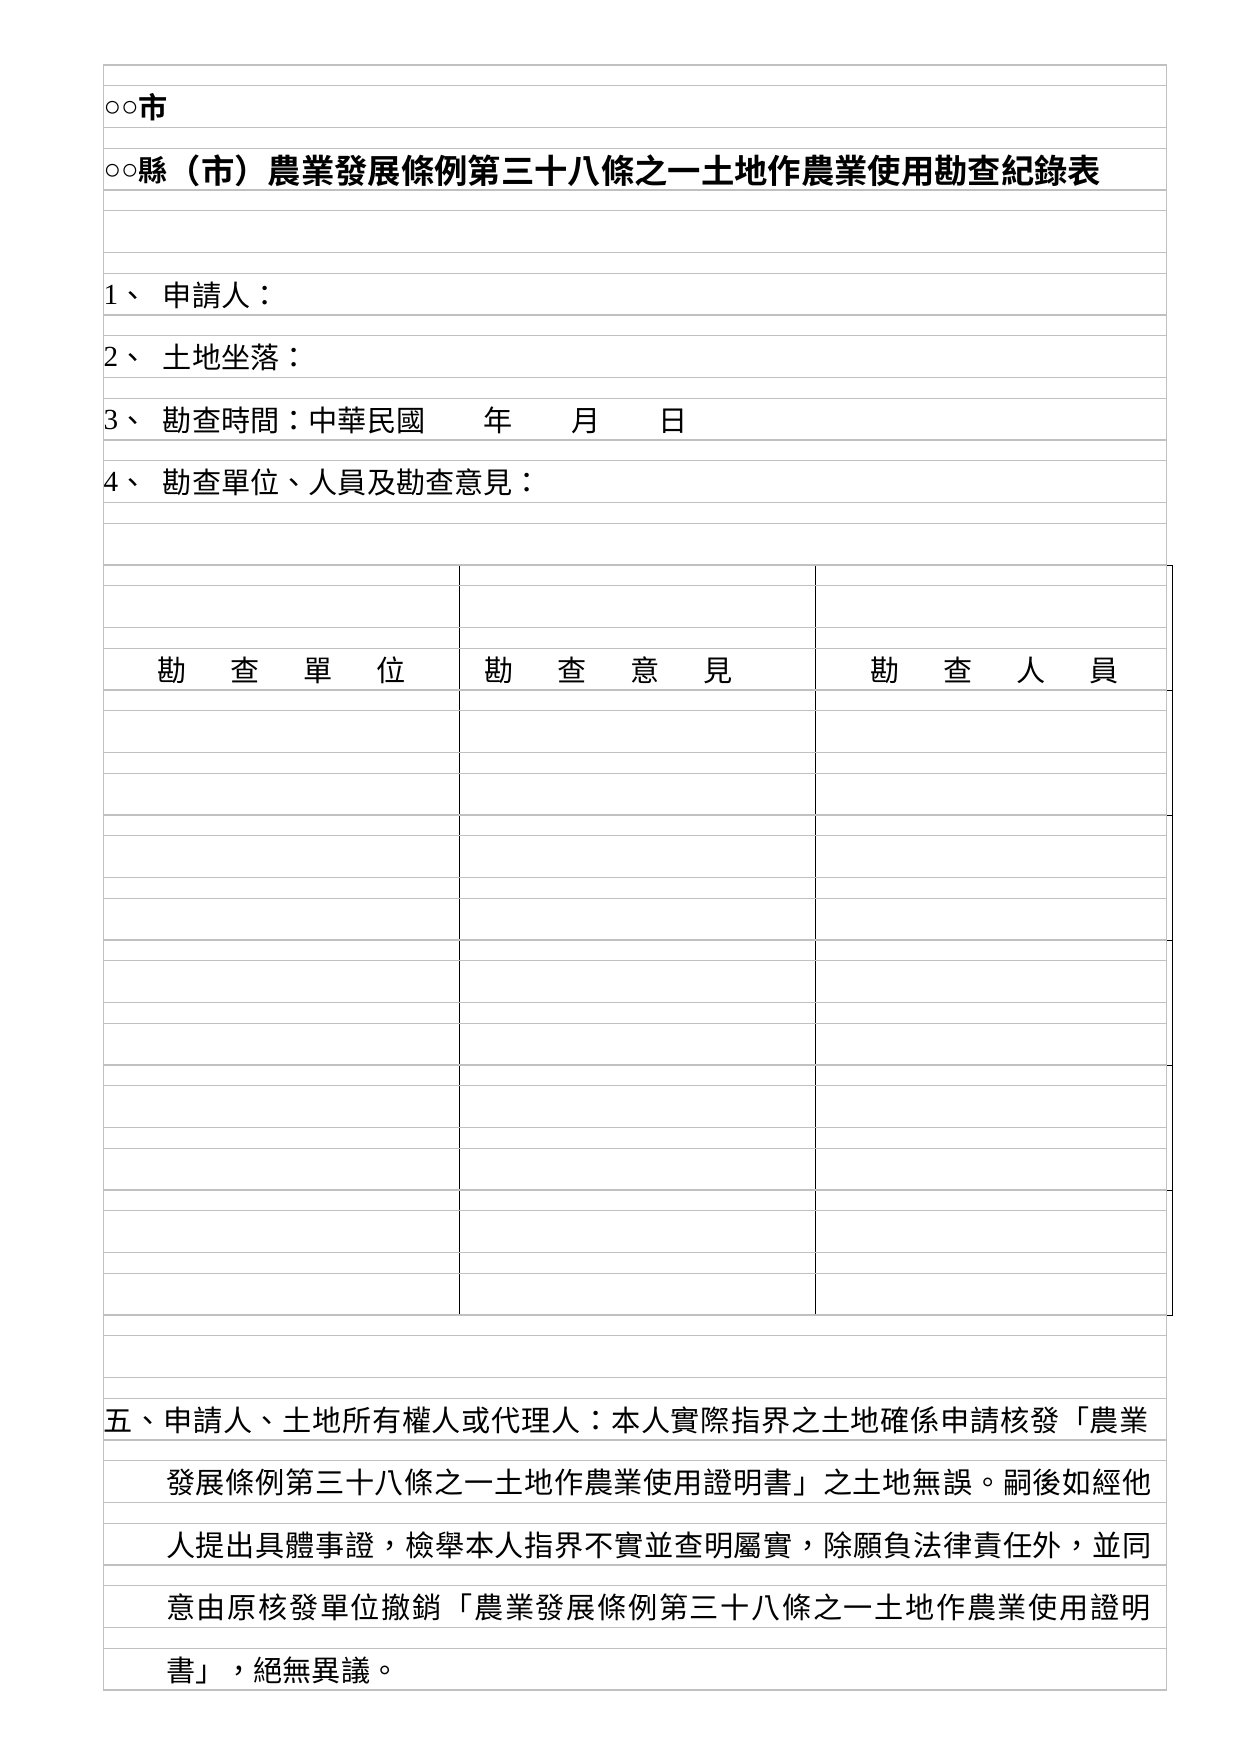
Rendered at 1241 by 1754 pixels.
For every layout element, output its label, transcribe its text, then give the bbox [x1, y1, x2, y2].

table_cell [816, 1066, 1166, 1085]
table_cell [104, 691, 459, 710]
table_header [104, 628, 459, 648]
table_cell [104, 816, 459, 835]
table_header 勘 查 人 員 [816, 649, 1166, 689]
table_cell [104, 1253, 459, 1273]
table_cell [104, 961, 459, 1002]
text [104, 1441, 1152, 1460]
table_cell [816, 1253, 1166, 1273]
table_cell [816, 1191, 1166, 1210]
table_cell [816, 1211, 1166, 1252]
table_header [816, 586, 1166, 627]
table_header [816, 566, 1166, 585]
table_cell [460, 1128, 815, 1148]
table_cell [816, 691, 1166, 710]
table_cell [104, 774, 459, 814]
table_cell [460, 753, 815, 773]
table_cell [460, 836, 815, 877]
table_cell [104, 878, 459, 898]
table_cell [460, 1066, 815, 1085]
table_cell [460, 941, 815, 960]
table_cell [816, 753, 1166, 773]
table_header [816, 628, 1166, 648]
table_cell [816, 961, 1166, 1002]
list [104, 316, 1166, 335]
table_cell [460, 1149, 815, 1189]
table_cell [816, 816, 1166, 835]
table_cell [1167, 941, 1172, 1064]
list [104, 441, 1166, 460]
table_cell [104, 941, 459, 960]
table_cell [460, 1211, 815, 1252]
table_cell [1167, 1066, 1172, 1189]
table_cell [460, 711, 815, 752]
table_cell [816, 1149, 1166, 1189]
table_cell [104, 753, 459, 773]
table_cell [104, 1149, 459, 1189]
table_cell [816, 941, 1166, 960]
table_cell [104, 1274, 459, 1314]
table_header [104, 566, 459, 585]
table_cell [104, 1003, 459, 1023]
table_cell [104, 1191, 459, 1210]
table_cell [816, 1086, 1166, 1127]
table_cell [460, 961, 815, 1002]
table_header [460, 628, 815, 648]
text [104, 66, 1166, 85]
table_cell [460, 1274, 815, 1314]
table_cell [816, 1274, 1166, 1314]
text 發展條例第三十八條之一土地作農業使用證明書」之土地無誤。嗣後如經他 [104, 1461, 1152, 1502]
table_header [1167, 566, 1172, 689]
table_cell [104, 899, 459, 939]
text [104, 128, 1166, 148]
text [104, 1503, 1152, 1523]
list [104, 378, 1166, 398]
table_cell [816, 1024, 1166, 1064]
text 書」，絕無異議。 [104, 1649, 1152, 1689]
text 意由原核發單位撤銷「農業發展條例第三十八條之一土地作農業使用證明 [104, 1586, 1152, 1627]
table_cell [816, 1003, 1166, 1023]
table_cell [104, 1128, 459, 1148]
table_cell [104, 836, 459, 877]
table_cell [460, 1024, 815, 1064]
table_header 勘 查 意 見 [460, 649, 815, 689]
list 勘查單位、人員及勘查意見： [104, 461, 1166, 502]
text [104, 1566, 1152, 1585]
table_cell [1167, 816, 1172, 939]
table_cell [460, 816, 815, 835]
list 申請人： [104, 274, 1166, 314]
text [104, 1378, 1152, 1398]
table_cell [104, 1066, 459, 1085]
table_header [104, 586, 459, 627]
table_cell [816, 711, 1166, 752]
table_cell [460, 774, 815, 814]
table_cell [104, 1086, 459, 1127]
text ○○縣（市）農業發展條例第三十八條之一土地作農業使用勘查紀錄表 [104, 149, 1166, 189]
table_cell [460, 899, 815, 939]
text [104, 1628, 1152, 1648]
table_cell [460, 1086, 815, 1127]
table_cell [816, 899, 1166, 939]
text ○○市 [104, 86, 1166, 127]
list 勘查時間：中華民國 年 月 日 [104, 399, 1166, 439]
table_cell [816, 836, 1166, 877]
table_header 勘 查 單 位 [104, 649, 459, 689]
table_cell [460, 878, 815, 898]
table_cell [816, 774, 1166, 814]
table_cell [460, 1191, 815, 1210]
text 人提出具體事證，檢舉本人指界不實並查明屬實，除願負法律責任外，並同 [104, 1524, 1152, 1564]
table_cell [1167, 691, 1172, 814]
table_cell [104, 711, 459, 752]
table_cell [460, 691, 815, 710]
table_cell [1167, 1191, 1172, 1314]
text 五、申請人、土地所有權人或代理人：本人實際指界之土地確係申請核發「農業 [104, 1399, 1152, 1439]
table_cell [816, 878, 1166, 898]
list [104, 253, 1166, 273]
table_cell [460, 1253, 815, 1273]
table_header [460, 586, 815, 627]
table_cell [104, 1211, 459, 1252]
table_cell [816, 1128, 1166, 1148]
table_header [460, 566, 815, 585]
list 土地坐落： [104, 336, 1166, 377]
table_cell [460, 1003, 815, 1023]
table_cell [104, 1024, 459, 1064]
